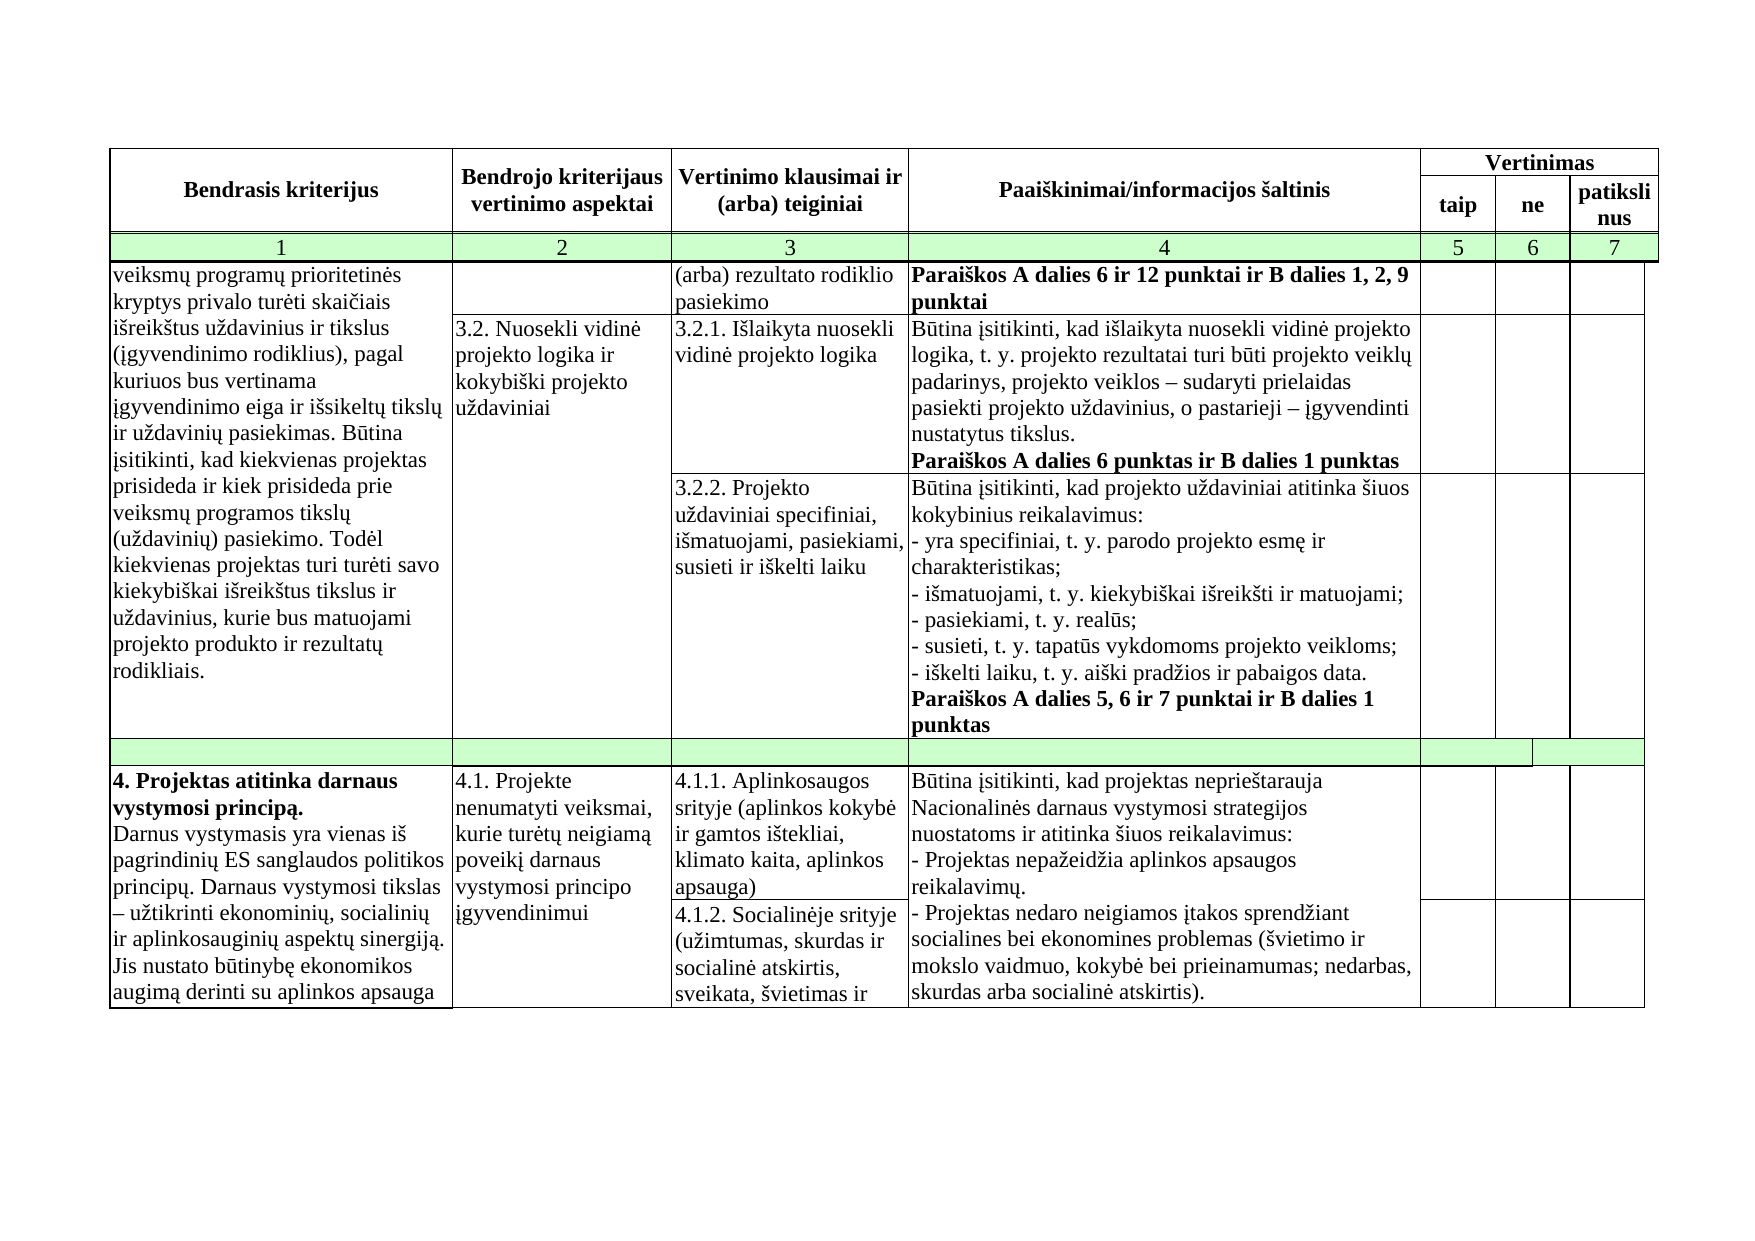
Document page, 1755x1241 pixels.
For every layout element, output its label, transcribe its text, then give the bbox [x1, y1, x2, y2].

table_cell [1533, 739, 1644, 765]
table_cell [1645, 263, 1658, 314]
table_cell 4. Projektas atitinka darnaus vystymosi principą. Darnus vystymasis yra vienas iš pagrindinių ES sanglaudos politikos principų. Darnaus vystymosi tikslas – užtikrinti ekonominių, socialinių ir aplinkosauginių aspektų sinergiją. Jis nustato būtinybę ekonomikos augimą derinti su aplinkos apsauga [111, 766, 452, 1007]
table_header Vertinimo klausimai ir (arba) teiginiai [672, 149, 908, 231]
table_cell Būtina įsitikinti, kad išlaikyta nuosekli vidinė projekto logika, t. y. projekto rezultatai turi būti projekto veiklų padarinys, projekto veiklos – sudaryti prielaidas pasiekti projekto uždavinius, o pastarieji – įgyvendinti nustatytus tikslus. Paraiškos A dalies 6 punktas ir B dalies 1 punktas [909, 315, 1420, 473]
table_cell [1421, 474, 1495, 738]
table_cell [1571, 900, 1644, 1007]
table_cell [1496, 263, 1569, 314]
table_cell Būtina įsitikinti, kad projekto uždaviniai atitinka šiuos kokybinius reikalavimus: - yra specifiniai, t. y. parodo projekto esmę ir charakteristikas; - išmatuojami, t. y. kiekybiškai išreikšti ir matuojami; - pasiekiami, t. y. realūs; - susieti, t. y. tapatūs vykdomoms projekto veikloms; - iškelti laiku, t. y. aiški pradžios ir pabaigos data. Paraiškos A dalies 5, 6 ir 7 punktai ir B dalies 1 punktas [909, 474, 1420, 738]
table_header Vertinimas [1421, 149, 1658, 175]
table_cell [111, 739, 452, 765]
table_cell [1421, 263, 1495, 314]
table_cell [1571, 474, 1644, 738]
table_cell [1421, 900, 1495, 1007]
table_cell 4.1.1. Aplinkosaugos srityje (aplinkos kokybė ir gamtos ištekliai, klimato kaita, aplinkos apsauga) [672, 767, 908, 899]
table_cell veiksmų programų prioritetinės kryptys privalo turėti skaičiais išreikštus uždavinius ir tikslus (įgyvendinimo rodiklius), pagal kuriuos bus vertinama įgyvendinimo eiga ir išsikeltų tikslų ir uždavinių pasiekimas. Būtina įsitikinti, kad kiekvienas projektas prisideda ir kiek prisideda prie veiksmų programos tikslų (uždavinių) pasiekimo. Todėl kiekvienas projektas turi turėti savo kiekybiškai išreikštus tikslus ir uždavinius, kurie bus matuojami projekto produkto ir rezultatų rodikliais. [111, 263, 452, 738]
table_cell [1571, 766, 1644, 899]
table_cell [1421, 739, 1532, 765]
table_cell [1496, 474, 1569, 738]
table_cell [453, 739, 671, 765]
table_cell [1421, 767, 1495, 899]
table_cell [453, 263, 671, 314]
table_cell (arba) rezultato rodiklio pasiekimo [672, 263, 908, 314]
table_cell 6 [1496, 234, 1569, 260]
table_cell 4 [909, 234, 1420, 260]
table_cell [672, 739, 908, 765]
table_header Bendrasis kriterijus [111, 149, 452, 231]
table_cell [1571, 315, 1644, 473]
table_cell [1645, 314, 1658, 473]
table_cell [909, 739, 1420, 765]
table_cell patikslinus [1571, 176, 1658, 231]
table_cell 3.2. Nuosekli vidinė projekto logika ir kokybiški projekto uždaviniai [453, 315, 671, 738]
table_cell 3.2.2. Projekto uždaviniai specifiniai, išmatuojami, pasiekiami, susieti ir iškelti laiku [672, 474, 908, 738]
table_cell [1645, 899, 1658, 1007]
table_cell 2 [453, 234, 671, 260]
table_cell 4.1.2. Socialinėje srityje (užimtumas, skurdas ir socialinė atskirtis, sveikata, švietimas ir [672, 900, 908, 1007]
table_cell 3 [672, 234, 908, 260]
table_cell Paraiškos A dalies 6 ir 12 punktai ir B dalies 1, 2, 9 punktai [909, 263, 1420, 314]
table_cell 4.1. Projekte nenumatyti veiksmai, kurie turėtų neigiamą poveikį darnaus vystymosi principo įgyvendinimui [453, 767, 671, 1007]
table_cell taip [1421, 176, 1495, 231]
table_cell Būtina įsitikinti, kad projektas neprieštarauja Nacionalinės darnaus vystymosi strategijos nuostatoms ir atitinka šiuos reikalavimus: - Projektas nepažeidžia aplinkos apsaugos reikalavimų. - Projektas nedaro neigiamos įtakos sprendžiant socialines bei ekonomines problemas (švietimo ir mokslo vaidmuo, kokybė bei prieinamumas; nedarbas, skurdas arba socialinė atskirtis). [909, 767, 1420, 1007]
table_cell ne [1496, 176, 1569, 231]
table_cell 7 [1571, 234, 1658, 260]
table_header Paaiškinimai/informacijos šaltinis [909, 149, 1420, 231]
table_cell [1645, 473, 1658, 738]
table_cell 1 [111, 234, 452, 260]
table_cell 3.2.1. Išlaikyta nuosekli vidinė projekto logika [672, 315, 908, 473]
table_header Bendrojo kriterijaus vertinimo aspektai [453, 149, 671, 231]
table_cell [1496, 315, 1569, 473]
table_cell [1496, 900, 1569, 1007]
table_cell [1571, 263, 1644, 314]
table_cell [1645, 738, 1658, 765]
table_cell [1421, 315, 1495, 473]
table_cell [1496, 766, 1569, 899]
table_cell [1645, 765, 1658, 899]
table_cell 5 [1421, 234, 1495, 260]
